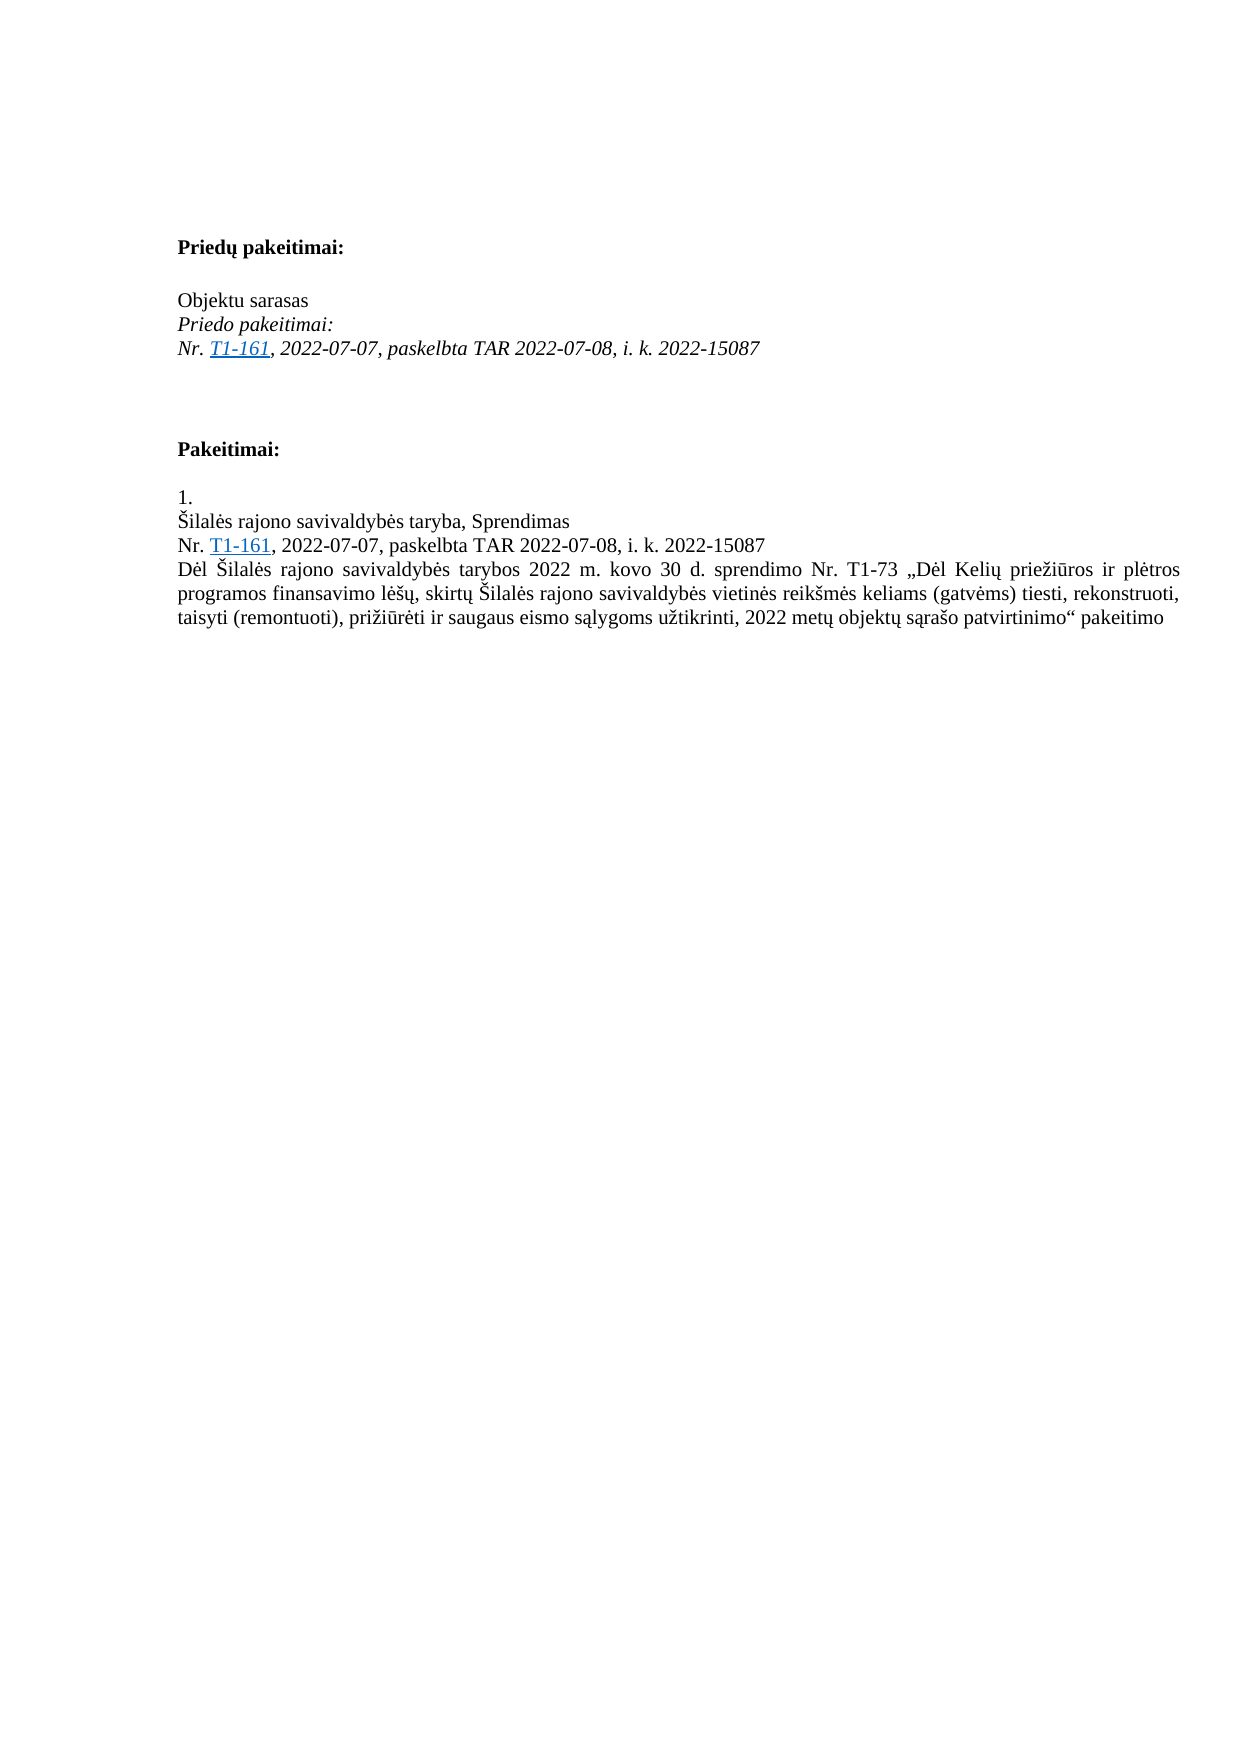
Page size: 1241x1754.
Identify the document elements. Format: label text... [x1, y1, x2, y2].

text Šilalės rajono savivaldybės taryba, Sprendimas [177, 509, 1181, 533]
text Pakeitimai: [177, 437, 1181, 461]
text Nr. T1-161, 2022-07-07, paskelbta TAR 2022-07-08, i. k. 2022-15087 [177, 336, 1181, 360]
text Dėl Šilalės rajono savivaldybės tarybos 2022 m. kovo 30 d. sprendimo Nr. T1-73 „Dėl Kelių priežiūros ir plėtros programos finansavimo lėšų, skirtų Šilalės rajono savivaldybės vietinės reikšmės keliams (gatvėms) tiesti, rekonstruoti, taisyti (remontuoti), prižiūrėti ir saugaus eismo sąlygoms užtikrinti, 2022 metų objektų sąrašo patvirtinimo“ pakeitimo [177, 557, 1181, 629]
text Priedo pakeitimai: [177, 312, 1181, 336]
text Objektu sarasas [177, 287, 1181, 312]
text Nr. T1-161, 2022-07-07, paskelbta TAR 2022-07-08, i. k. 2022-15087 [177, 533, 1181, 557]
text 1. [177, 485, 1181, 509]
text Priedų pakeitimai: [177, 235, 1181, 259]
